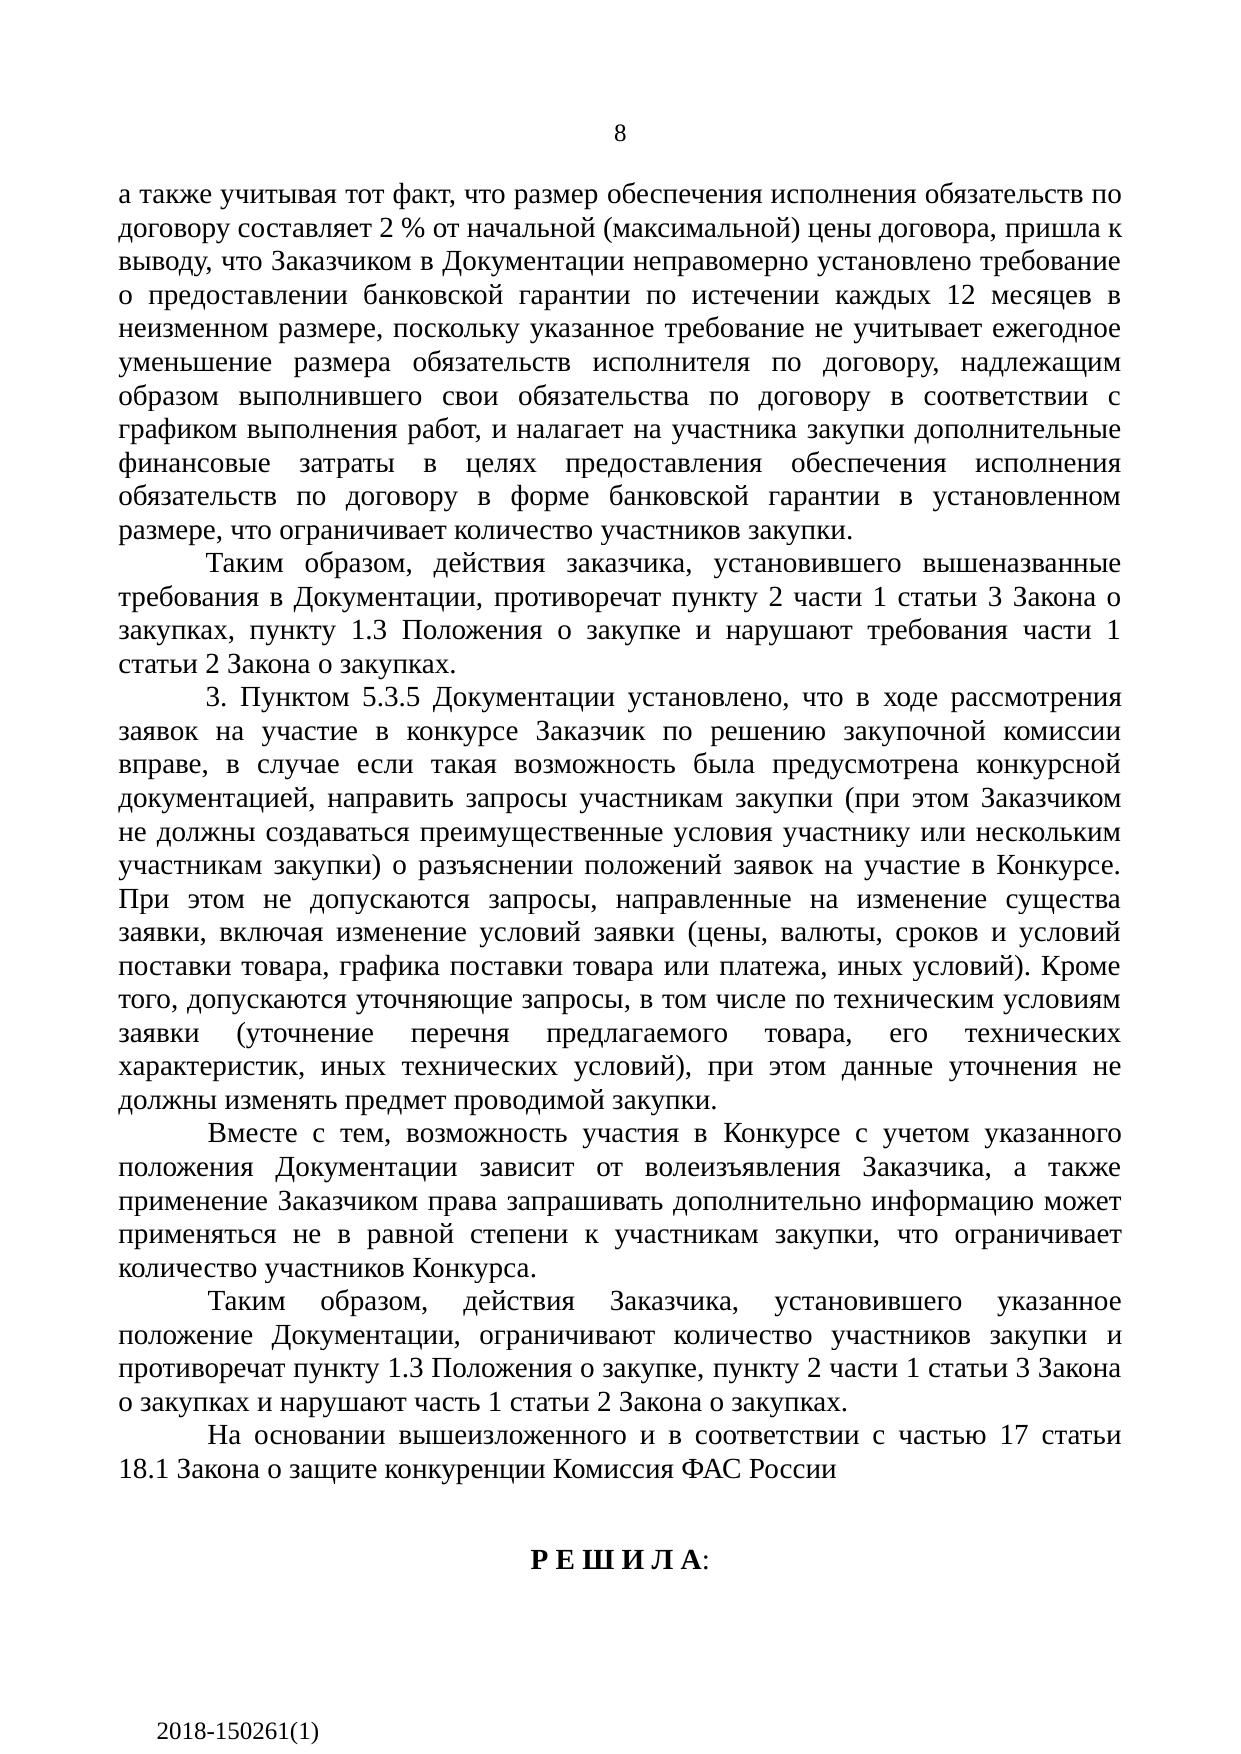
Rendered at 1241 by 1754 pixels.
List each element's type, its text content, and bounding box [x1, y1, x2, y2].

text На основании вышеизложенного и в соответствии с частью 17 статьи 18.1 Закона о защите конкуренции Комиссия ФАС России [118, 1417, 1122, 1484]
text Р Е Ш И Л А: [118, 1542, 1122, 1576]
text Вместе с тем, возможность участия в Конкурсе с учетом указанного положения Документации зависит от волеизъявления Заказчика, а также применение Заказчиком права запрашивать дополнительно информацию может применяться не в равной степени к участникам закупки, что ограничивает количество участников Конкурса. [118, 1116, 1122, 1283]
text Таким образом, действия Заказчика, установившего указанное положение Документации, ограничивают количество участников закупки и противоречат пункту 1.3 Положения о закупке, пункту 2 части 1 статьи 3 Закона о закупках и нарушают часть 1 статьи 2 Закона о закупках. [118, 1283, 1122, 1417]
text а также учитывая тот факт, что размер обеспечения исполнения обязательств по договору составляет 2 % от начальной (максимальной) цены договора, пришла к выводу, что Заказчиком в Документации неправомерно установлено требование о предоставлении банковской гарантии по истечении каждых 12 месяцев в неизменном размере, поскольку указанное требование не учитывает ежегодное уменьшение размера обязательств исполнителя по договору, надлежащим образом выполнившего свои обязательства по договору в соответствии с графиком выполнения работ, и налагает на участника закупки дополнительные финансовые затраты в целях предоставления обеспечения исполнения обязательств по договору в форме банковской гарантии в установленном размере, что ограничивает количество участников закупки. [118, 176, 1122, 545]
text 3. Пунктом 5.3.5 Документации установлено, что в ходе рассмотрения заявок на участие в конкурсе Заказчик по решению закупочной комиссии вправе, в случае если такая возможность была предусмотрена конкурсной документацией, направить запросы участникам закупки (при этом Заказчиком не должны создаваться преимущественные условия участнику или нескольким участникам закупки) о разъяснении положений заявок на участие в Конкурсе. При этом не допускаются запросы, направленные на изменение существа заявки, включая изменение условий заявки (цены, валюты, сроков и условий поставки товара, графика поставки товара или платежа, иных условий). Кроме того, допускаются уточняющие запросы, в том числе по техническим условиям заявки (уточнение перечня предлагаемого товара, его технических характеристик, иных технических условий), при этом данные уточнения не должны изменять предмет проводимой закупки. [118, 679, 1122, 1116]
text Таким образом, действия заказчика, установившего вышеназванные требования в Документации, противоречат пункту 2 части 1 статьи 3 Закона о закупках, пункту 1.3 Положения о закупке и нарушают требования части 1 статьи 2 Закона о закупках. [118, 545, 1122, 679]
